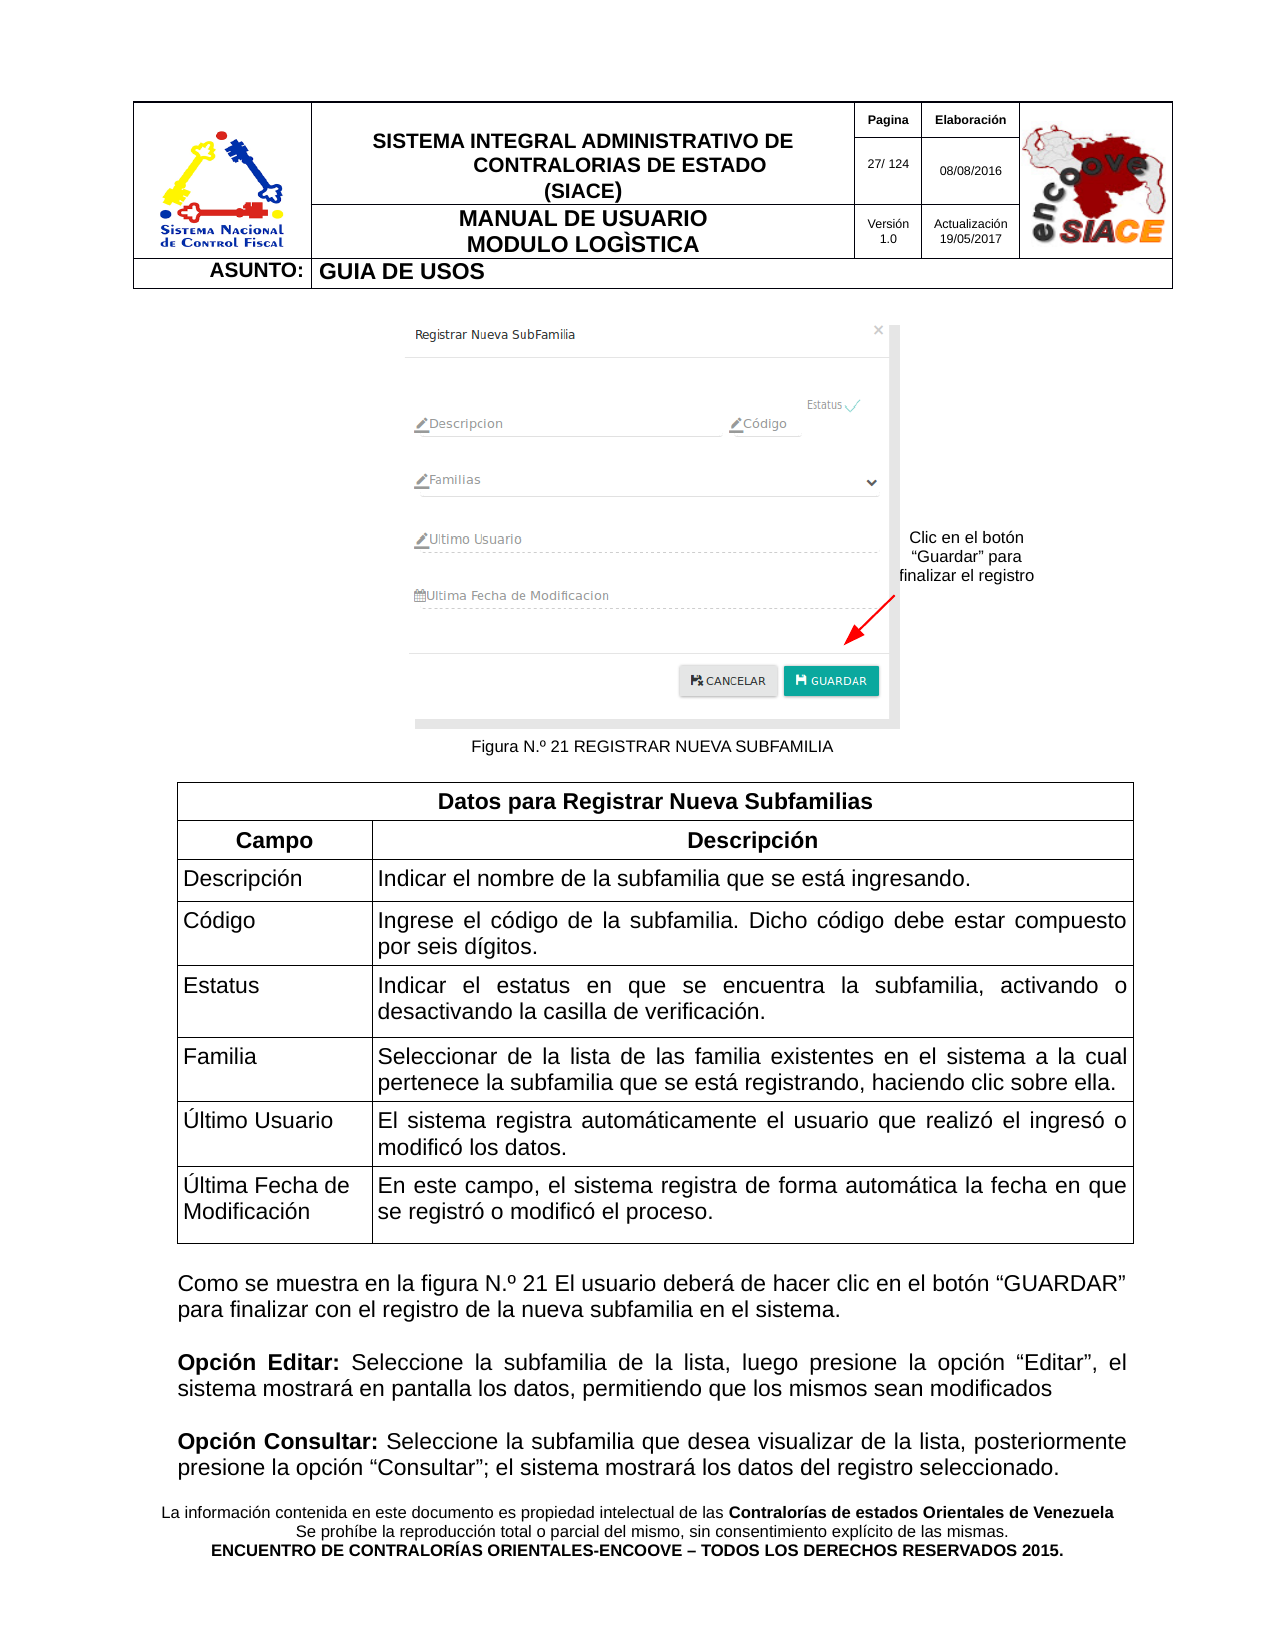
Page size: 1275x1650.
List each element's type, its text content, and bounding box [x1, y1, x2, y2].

picture [1021, 121, 1167, 248]
table_cell Ingrese el código de la subfamilia. Dicho código debe estar compuesto por seis dígitos. [373, 902, 1133, 965]
table_cell Último Usuario [178, 1102, 372, 1166]
table_cell Descripción [373, 821, 1133, 859]
table_cell Código [178, 902, 372, 965]
text Opción Editar: Seleccione la subfamilia de la lista, luego presione la opción “Editar”, el sistema mostrará en pantalla los datos, permitiendo que los mismos sean modificados [177, 1349, 1127, 1402]
text Clic en el botón “Guardar” para finalizar el registro [900, 527, 1049, 585]
text Figura N.º 21 REGISTRAR NUEVA SUBFAMILIA [177, 736, 1127, 756]
table_cell Última Fecha de Modificación [178, 1167, 372, 1243]
table_cell Descripción [178, 860, 372, 901]
text Opción Consultar: Seleccione la subfamilia que desea visualizar de la lista, posteriormente presione la opción “Consultar”; el sistema mostrará los datos del registro seleccionado. [177, 1428, 1127, 1481]
picture [404, 314, 890, 719]
table_cell Seleccionar de la lista de las familia existentes en el sistema a la cual pertenece la subfamilia que se está registrando, haciendo clic sobre ella. [373, 1038, 1133, 1101]
table_cell Indicar el estatus en que se encuentra la subfamilia, activando o desactivando la casilla de verificación. [373, 966, 1133, 1036]
table_cell En este campo, el sistema registra de forma automática la fecha en que se registró o modificó el proceso. [373, 1167, 1133, 1243]
table_cell Indicar el nombre de la subfamilia que se está ingresando. [373, 860, 1133, 901]
table_header Datos para Registrar Nueva Subfamilias [178, 783, 1133, 820]
table_cell Estatus [178, 966, 372, 1036]
text Como se muestra en la figura N.º 21 El usuario deberá de hacer clic en el botón “GUARDAR” para finalizar con el registro de la nueva subfamilia en el sistema. [177, 1270, 1127, 1322]
picture [150, 127, 296, 254]
table_cell El sistema registra automáticamente el usuario que realizó el ingresó o modificó los datos. [373, 1102, 1133, 1166]
table_cell Familia [178, 1038, 372, 1101]
table_cell Campo [178, 821, 372, 859]
